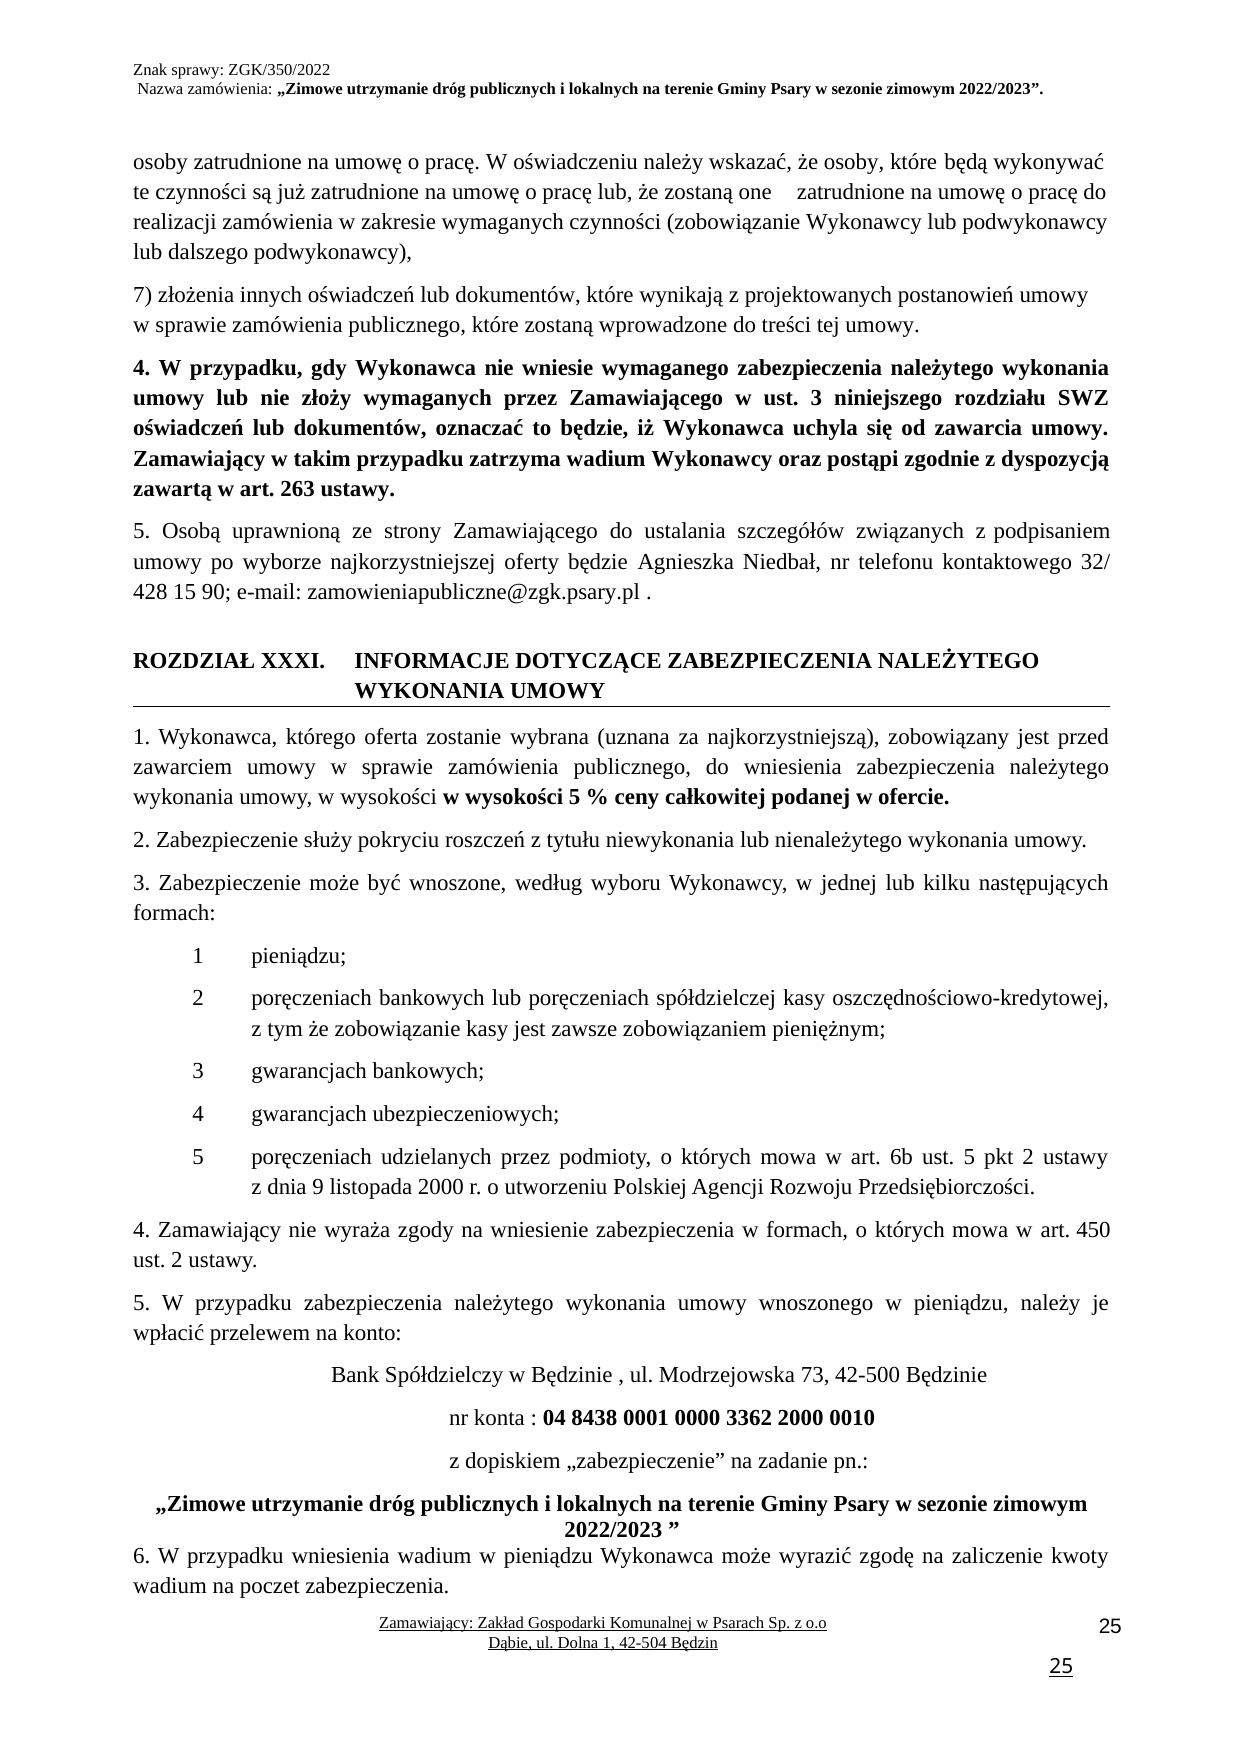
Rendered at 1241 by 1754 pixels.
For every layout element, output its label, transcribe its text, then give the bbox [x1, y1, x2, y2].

list Bank Spółdzielczy w Będzinie , ul. Modrzejowska 73, 42-500 Będzinie [208, 1361, 1110, 1388]
list osoby zatrudnione na umowę o pracę. W oświadczeniu należy wskazać, że osoby, które będą wykonywać te czynności są już zatrudnione na umowę o pracę lub, że zostaną one zatrudnione na umowę o pracę do realizacji zamówienia w zakresie wymaganych czynności (zobowiązanie Wykonawcy lub podwykonawcy lub dalszego podwykonawcy), [133, 148, 1110, 265]
list 2. Zabezpieczenie służy pokryciu roszczeń z tytułu niewykonania lub nienależytego wykonania umowy. [133, 826, 1110, 852]
list 7) złożenia innych oświadczeń lub dokumentów, które wynikają z projektowanych postanowień umowy w sprawie zamówienia publicznego, które zostaną wprowadzone do treści tej umowy. [133, 281, 1110, 338]
list 4. W przypadku, gdy Wykonawca nie wniesie wymaganego zabezpieczenia należytego wykonania umowy lub nie złoży wymaganych przez Zamawiającego w ust. 3 niniejszego rozdziału SWZ oświadczeń lub dokumentów, oznaczać to będzie, iż Wykonawca uchyla się od zawarcia umowy. Zamawiający w takim przypadku zatrzyma wadium Wykonawcy oraz postąpi zgodnie z dyspozycją zawartą w art. 263 ustawy. [133, 354, 1110, 501]
list 5. W przypadku zabezpieczenia należytego wykonania umowy wnoszonego w pieniądzu, należy je wpłacić przelewem na konto: [133, 1288, 1110, 1345]
list z dopiskiem „zabezpieczenie” na zadanie pn.: [208, 1447, 1110, 1473]
list poręczeniach bankowych lub poręczeniach spółdzielczej kasy oszczędnościowo-kredytowej, z tym że zobowiązanie kasy jest zawsze zobowiązaniem pieniężnym; [192, 984, 1110, 1041]
list 4. Zamawiający nie wyraża zgody na wniesienie zabezpieczenia w formach, o których mowa w art. 450 ust. 2 ustawy. [133, 1216, 1110, 1272]
list gwarancjach bankowych; [192, 1057, 1110, 1084]
list 5. Osobą uprawnioną ze strony Zamawiającego do ustalania szczegółów związanych z podpisaniem umowy po wyborze najkorzystniejszej oferty będzie Agnieszka Niedbał, nr telefonu kontaktowego 32/ 428 15 90; e-mail: zamowieniapubliczne@zgk.psary.pl . [133, 517, 1110, 604]
list pieniądzu; [192, 942, 1110, 968]
text ROZDZIAŁ XXXI. INFORMACJE DOTYCZĄCE ZABEZPIECZENIA NALEŻYTEGO WYKONANIA UMOWY [133, 647, 1110, 706]
list nr konta : 04 8438 0001 0000 3362 2000 0010 [208, 1404, 1110, 1431]
list 1. Wykonawca, którego oferta zostanie wybrana (uznana za najkorzystniejszą), zobowiązany jest przed zawarciem umowy w sprawie zamówienia publicznego, do wniesienia zabezpieczenia należytego wykonania umowy, w wysokości w wysokości 5 % ceny całkowitej podanej w ofercie. [133, 723, 1110, 810]
list 3. Zabezpieczenie może być wnoszone, według wyboru Wykonawcy, w jednej lub kilku następujących formach: [133, 869, 1110, 925]
list 6. W przypadku wniesienia wadium w pieniądzu Wykonawca może wyrazić zgodę na zaliczenie kwoty wadium na poczet zabezpieczenia. [133, 1542, 1110, 1599]
list gwarancjach ubezpieczeniowych; [192, 1100, 1110, 1126]
list poręczeniach udzielanych przez podmioty, o których mowa w art. 6b ust. 5 pkt 2 ustawy z dnia 9 listopada 2000 r. o utworzeniu Polskiej Agencji Rozwoju Przedsiębiorczości. [192, 1143, 1110, 1199]
text „Zimowe utrzymanie dróg publicznych i lokalnych na terenie Gminy Psary w sezonie zimowym 2022/2023 ” [133, 1489, 1110, 1542]
